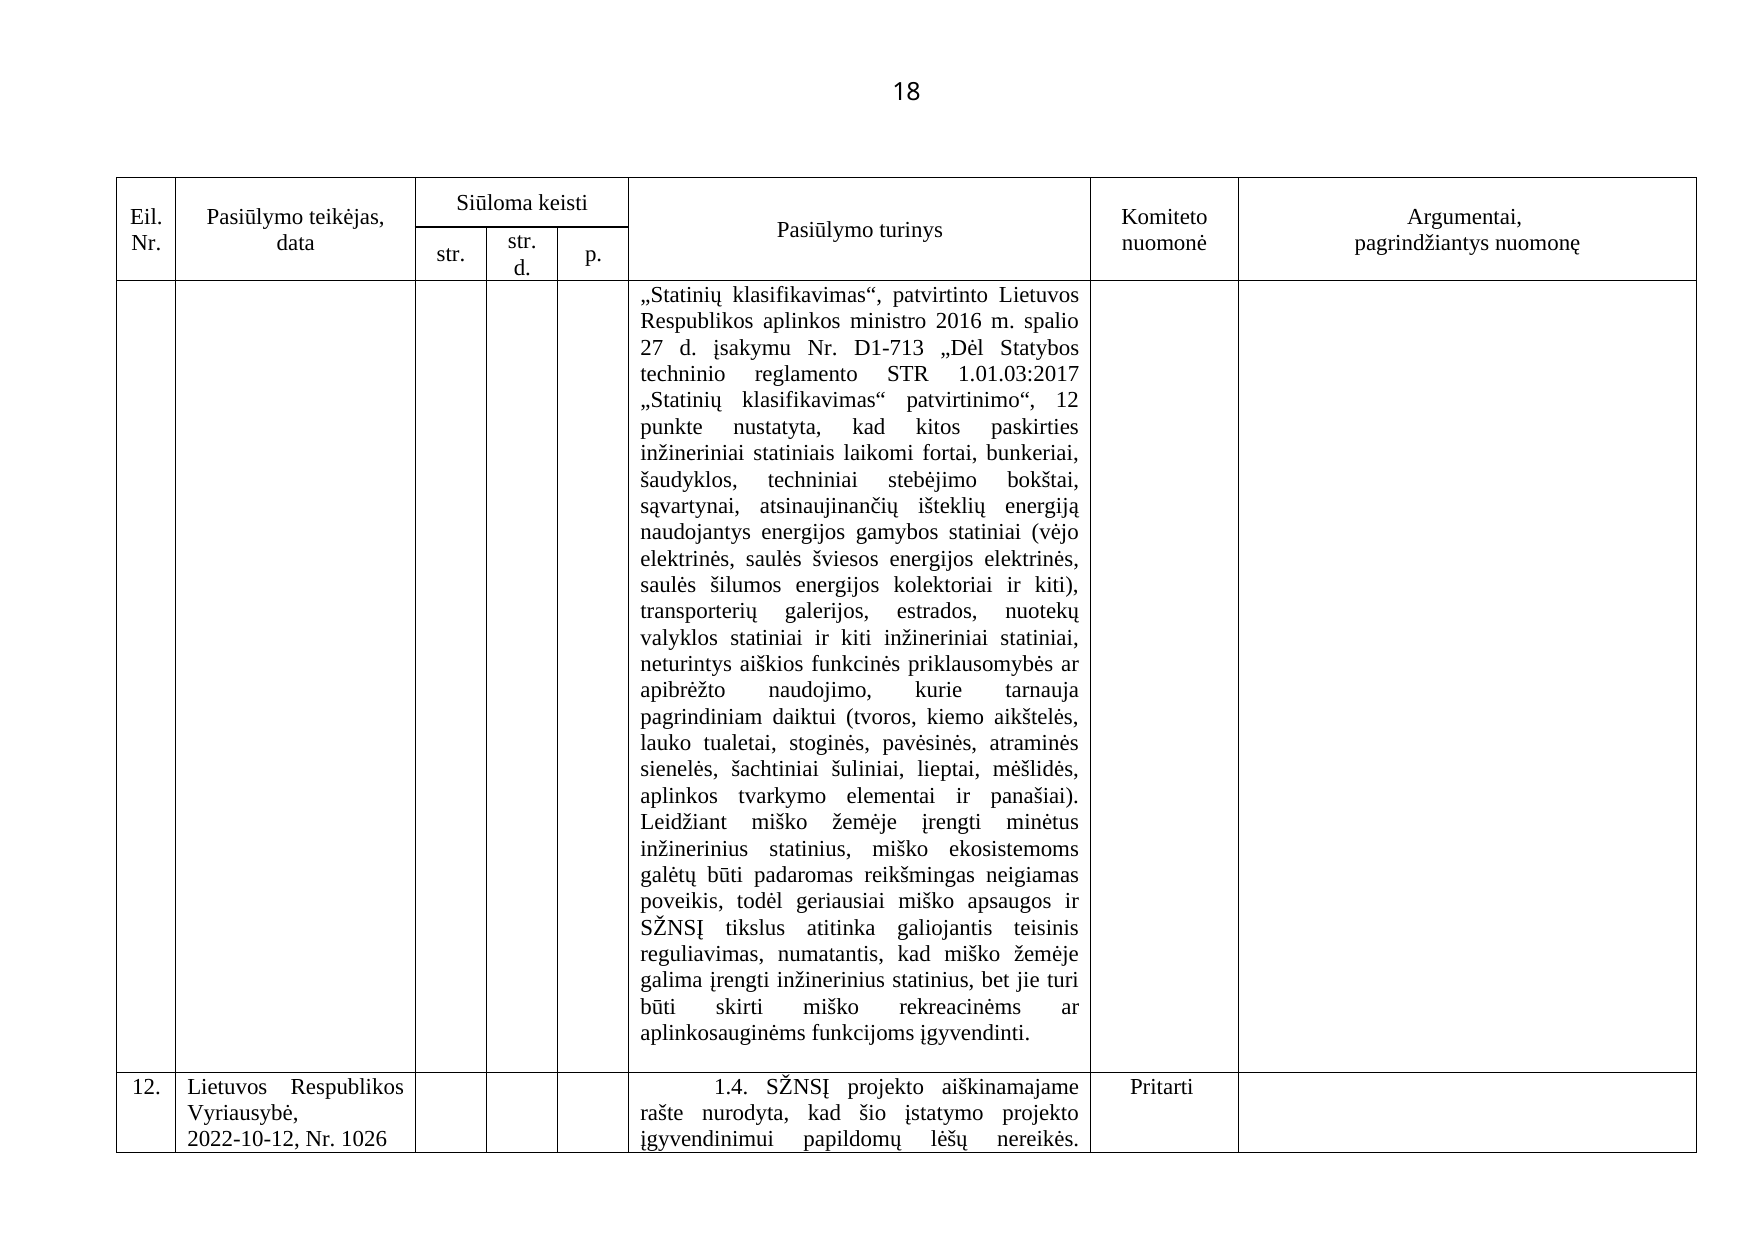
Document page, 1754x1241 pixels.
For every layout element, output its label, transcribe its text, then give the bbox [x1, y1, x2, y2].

table_cell [1091, 281, 1238, 1072]
table_cell [487, 281, 557, 1072]
table_header Pasiūlymo turinys [629, 178, 1090, 280]
table_cell [487, 1073, 557, 1152]
table_cell [558, 281, 628, 1072]
table_cell [416, 1073, 486, 1152]
table_cell Lietuvos Respublikos Vyriausybė, 2022-10-12, Nr. 1026 [176, 1073, 415, 1152]
table_header Pasiūlymo teikėjas, data [176, 178, 415, 280]
table_header Siūloma keisti [416, 178, 628, 226]
table_cell [117, 281, 175, 1072]
table_cell [1239, 1073, 1696, 1152]
table_header Argumentai, pagrindžiantys nuomonę [1239, 178, 1696, 280]
table_cell [416, 281, 486, 1072]
table_cell p. [558, 228, 628, 280]
table_cell str. d. [487, 228, 557, 280]
table_header Komiteto nuomonė [1091, 178, 1238, 280]
table_cell „Statinių klasifikavimas“, patvirtinto Lietuvos Respublikos aplinkos ministro 2016 m. spalio 27 d. įsakymu Nr. D1-713 „Dėl Statybos techninio reglamento STR 1.01.03:2017 „Statinių klasifikavimas“ patvirtinimo“, 12 punkte nustatyta, kad kitos paskirties inžineriniai statiniais laikomi fortai, bunkeriai, šaudyklos, techniniai stebėjimo bokštai, sąvartynai, atsinaujinančių išteklių energiją naudojantys energijos gamybos statiniai (vėjo elektrinės, saulės šviesos energijos elektrinės, saulės šilumos energijos kolektoriai ir kiti), transporterių galerijos, estrados, nuotekų valyklos statiniai ir kiti inžineriniai statiniai, neturintys aiškios funkcinės priklausomybės ar apibrėžto naudojimo, kurie tarnauja pagrindiniam daiktui (tvoros, kiemo aikštelės, lauko tualetai, stoginės, pavėsinės, atraminės sienelės, šachtiniai šuliniai, lieptai, mėšlidės, aplinkos tvarkymo elementai ir panašiai). Leidžiant miško žemėje įrengti minėtus inžinerinius statinius, miško ekosistemoms galėtų būti padaromas reikšmingas neigiamas poveikis, todėl geriausiai miško apsaugos ir SŽNSĮ tikslus atitinka galiojantis teisinis reguliavimas, numatantis, kad miško žemėje galima įrengti inžinerinius statinius, bet jie turi būti skirti miško rekreacinėms ar aplinkosauginėms funkcijoms įgyvendinti. [629, 281, 1090, 1072]
table_cell [1239, 281, 1696, 1072]
table_cell str. [416, 228, 486, 280]
table_header Eil. Nr. [117, 178, 175, 280]
table_cell Pritarti [1091, 1073, 1238, 1152]
table_cell 12. [117, 1073, 175, 1152]
table_cell [558, 1073, 628, 1152]
table_cell [176, 281, 415, 1072]
table_cell 1.4. SŽNSĮ projekto aiškinamajame rašte nurodyta, kad šio įstatymo projekto įgyvendinimui papildomų lėšų nereikės. [629, 1073, 1090, 1152]
